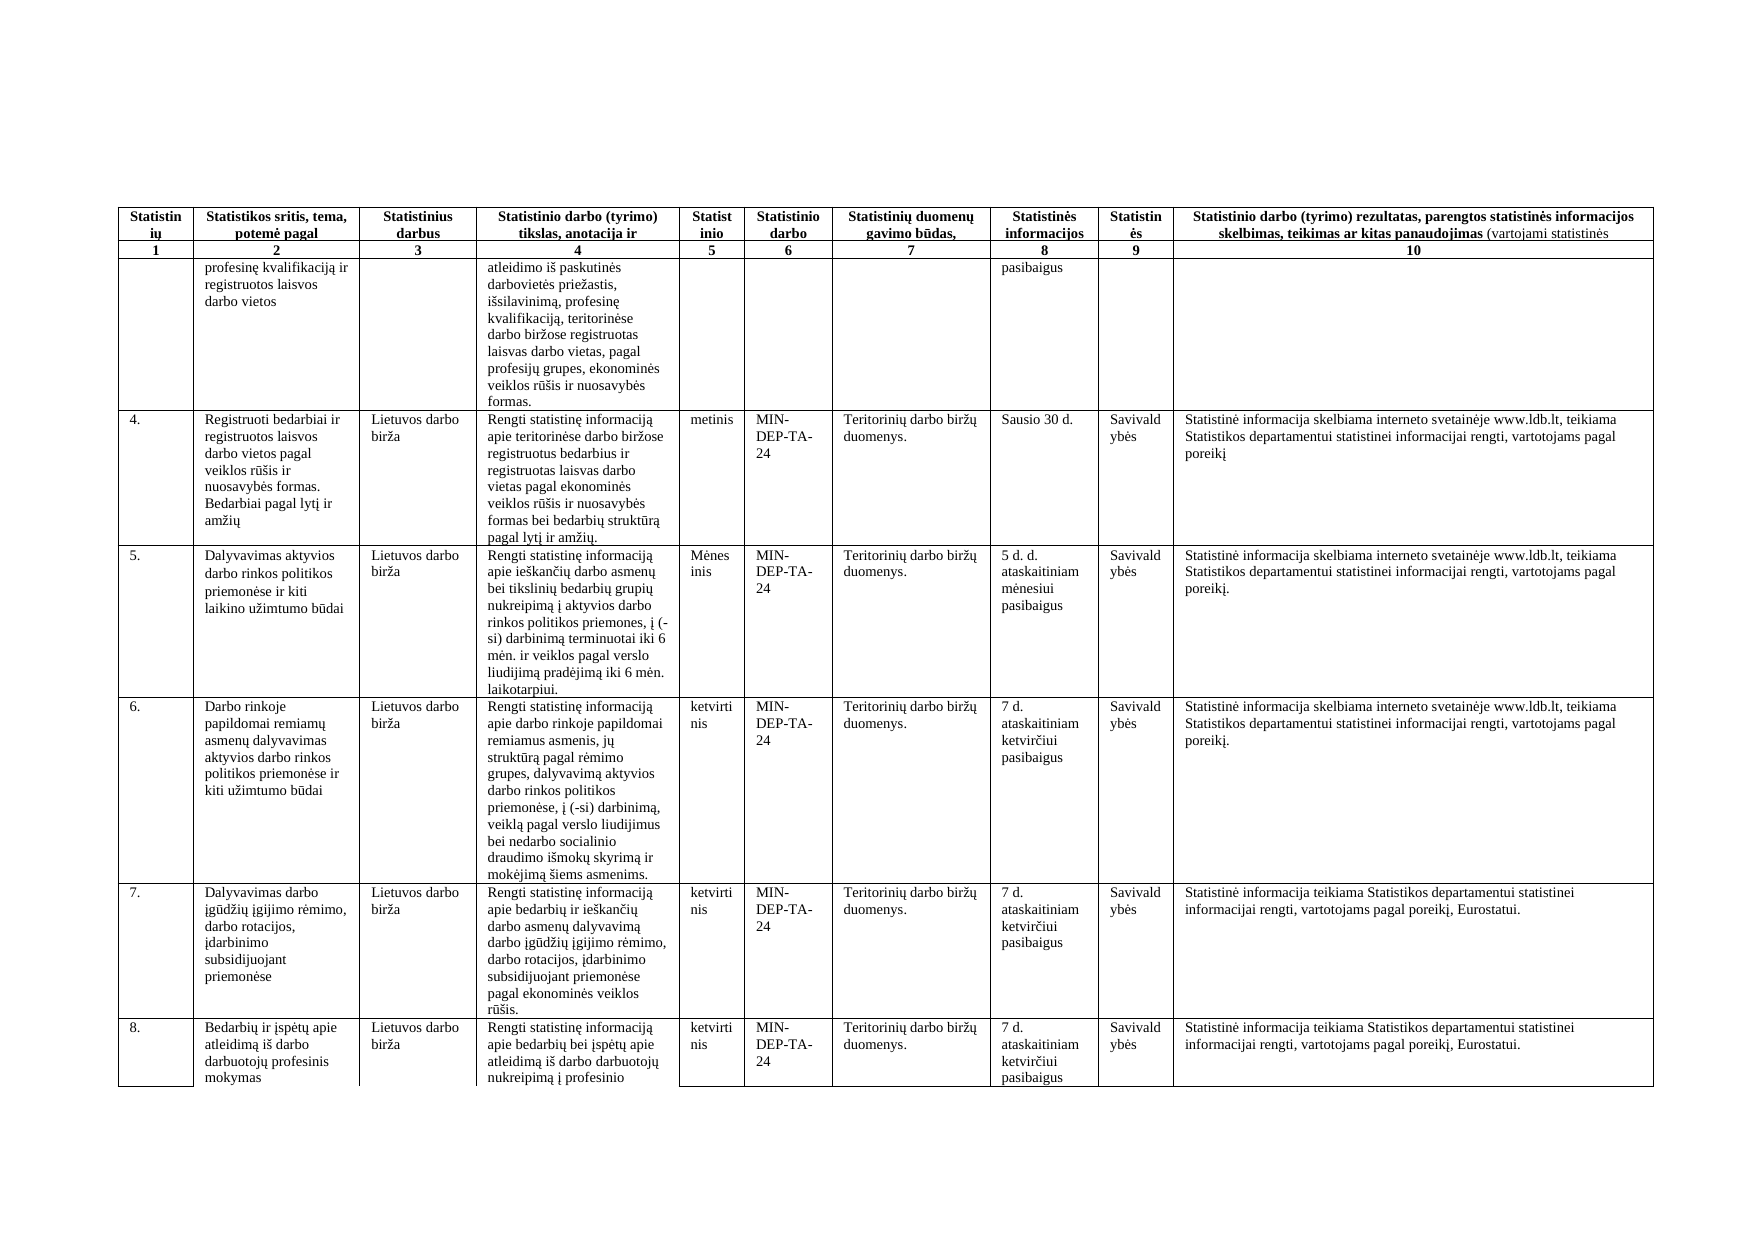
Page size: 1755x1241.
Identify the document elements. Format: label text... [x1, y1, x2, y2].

table_header Statistinių duomenų gavimo būdas, šaltinis, statistinės ataskaitos formos santrumpa, statistinio tyrimo imties dydis, respondentų skaičius2 [833, 208, 990, 240]
table_cell Teritorinių darbo biržų duomenys. [833, 698, 990, 883]
table_cell 5 [680, 241, 744, 258]
table_cell Lietuvos darbo birža [360, 411, 476, 545]
table_cell MIN-DEP-TA-24 [745, 411, 832, 545]
table_cell MIN-DEP-TA-24 [745, 546, 832, 697]
table_cell Teritorinių darbo biržų duomenys. [833, 546, 990, 697]
table_header Statistinius darbus (tyrimus) vykdančios institucijos [360, 208, 476, 240]
table_cell Savivaldybės [1099, 698, 1173, 883]
table_cell profesinę kvalifikaciją ir registruotos laisvos darbo vietos [194, 259, 359, 410]
table_cell Teritorinių darbo biržų duomenys. [833, 884, 990, 1018]
table_cell [360, 259, 476, 410]
table_cell 7 d. ataskaitiniam ketvirčiui pasibaigus [991, 698, 1098, 883]
table_cell Lietuvos darbo birža [360, 698, 476, 883]
table_header Statistinių darbų (tyrimų) eil. nr. potemėje [119, 208, 193, 240]
table_cell ketvirtinis [680, 698, 744, 883]
table_header Statistinio darbo (tyrimo) periodiškumas [680, 208, 744, 240]
table_cell 7. [119, 884, 193, 1018]
table_cell Rengti statistinę informaciją apie bedarbių bei įspėtų apie atleidimą iš darbo darbuotojų nukreipimą į profesinio [477, 1019, 679, 1086]
table_cell MIN-DEP-TA-24 [745, 698, 832, 883]
table_cell Darbo rinkoje papildomai remiamų asmenų dalyvavimas aktyvios darbo rinkos politikos priemonėse ir kiti užimtumo būdai [194, 698, 359, 883]
table_cell 3 [360, 241, 476, 258]
table_cell Lietuvos darbo birža [360, 884, 476, 1018]
table_cell 6 [745, 241, 832, 258]
table_cell [833, 259, 990, 410]
table_cell atleidimo iš paskutinės darbovietės priežastis, išsilavinimą, profesinę kvalifikaciją, teritorinėse darbo biržose registruotas laisvas darbo vietas, pagal profesijų grupes, ekonominės veiklos rūšis ir nuosavybės formas. [477, 259, 679, 410]
table_cell Lietuvos darbo birža [360, 1019, 476, 1086]
table_cell Teritorinių darbo biržų duomenys. [833, 1019, 990, 1086]
table_cell Registruoti bedarbiai ir registruotos laisvos darbo vietos pagal veiklos rūšis ir nuosavybės formas. Bedarbiai pagal lytį ir amžių [194, 411, 359, 545]
table_cell Bedarbių ir įspėtų apie atleidimą iš darbo darbuotojų profesinis mokymas [194, 1019, 359, 1086]
table_cell pasibaigus [991, 259, 1098, 410]
table_cell Statistinė informacija teikiama Statistikos departamentui statistinei informacijai rengti, vartotojams pagal poreikį, Eurostatui. [1174, 884, 1653, 1018]
table_cell Sausio 30 d. [991, 411, 1098, 545]
table_cell [680, 259, 744, 410]
table_header Statistinės informacijos žemiausias teritorijos administracinis lygmuo [1099, 208, 1173, 240]
table_cell 4 [477, 241, 679, 258]
table_cell ketvirtinis [680, 884, 744, 1018]
table_cell 5. [119, 546, 193, 697]
table_cell 7 d. ataskaitiniam ketvirčiui pasibaigus [991, 1019, 1098, 1086]
table_cell [1174, 259, 1653, 410]
table_header Statistinio darbo (tyrimo) tikslas, anotacija ir pagrindiniai rodikliai [477, 208, 679, 240]
table_cell 10 [1174, 241, 1653, 258]
table_cell metinis [680, 411, 744, 545]
table_cell 8. [119, 1019, 193, 1086]
table_cell Savivaldybės [1099, 1019, 1173, 1086]
table_cell Statistinė informacija skelbiama interneto svetainėje www.ldb.lt, teikiama Statistikos departamentui statistinei informacijai rengti, vartotojams pagal poreikį. [1174, 546, 1653, 697]
table_header Statistinės informacijos pateikimo vartotojams laikas [991, 208, 1098, 240]
table_cell 5 d. d. ataskaitiniam mėnesiui pasibaigus [991, 546, 1098, 697]
table_cell ketvirtinis [680, 1019, 744, 1086]
table_cell Rengti statistinę informaciją apie teritorinėse darbo biržose registruotus bedarbius ir registruotas laisvas darbo vietas pagal ekonominės veiklos rūšis ir nuosavybės formas bei bedarbių struktūrą pagal lytį ir amžių. [477, 411, 679, 545]
table_header Statistinio darbo (tyrimo) teisinis pagrindas (teisės akto santrumpa ir eil. nr. teisės aktų sąraše (priedas) [745, 208, 832, 240]
table_cell [119, 259, 193, 410]
table_cell Rengti statistinę informaciją apie darbo rinkoje papildomai remiamus asmenis, jų struktūrą pagal rėmimo grupes, dalyvavimą aktyvios darbo rinkos politikos priemonėse, į (-si) darbinimą, veiklą pagal verslo liudijimus bei nedarbo socialinio draudimo išmokų skyrimą ir mokėjimą šiems asmenims. [477, 698, 679, 883]
table_cell Savivaldybės [1099, 546, 1173, 697]
table_cell MIN-DEP-TA-24 [745, 1019, 832, 1086]
table_cell 2 [194, 241, 359, 258]
table_cell 6. [119, 698, 193, 883]
table_cell Savivaldybės [1099, 884, 1173, 1018]
table_cell 8 [991, 241, 1098, 258]
table_cell 7 [833, 241, 990, 258]
table_cell Rengti statistinę informaciją apie bedarbių ir ieškančių darbo asmenų dalyvavimą darbo įgūdžių įgijimo rėmimo, darbo rotacijos, įdarbinimo subsidijuojant priemonėse pagal ekonominės veiklos rūšis. [477, 884, 679, 1018]
table_cell Dalyvavimas aktyvios darbo rinkos politikos priemonėse ir kiti laikino užimtumo būdai [194, 546, 359, 697]
table_cell 1 [119, 241, 193, 258]
table_cell Statistinė informacija skelbiama interneto svetainėje www.ldb.lt, teikiama Statistikos departamentui statistinei informacijai rengti, vartotojams pagal poreikį. [1174, 698, 1653, 883]
table_header Statistikos sritis, tema, potemė pagal reikalavimų statistikai sąvadą1 Statistinio darbo (tyrimo) pavadinimas [194, 208, 359, 240]
table_cell MIN-DEP-TA-24 [745, 884, 832, 1018]
table_cell [745, 259, 832, 410]
table_cell 4. [119, 411, 193, 545]
table_cell Mėnesinis [680, 546, 744, 697]
table_cell Statistinė informacija teikiama Statistikos departamentui statistinei informacijai rengti, vartotojams pagal poreikį, Eurostatui. [1174, 1019, 1653, 1086]
table_cell [1099, 259, 1173, 410]
table_header Statistinio darbo (tyrimo) rezultatas, parengtos statistinės informacijos skelbimas, teikimas ar kitas panaudojimas (vartojami statistinės informacijos pateikimo formos sąlyginiai žymėjimai: [ | ] – spaudinys, CD – kompaktinis diskas, @ – elektroninė versija; Statistikos leidinių santrumpos: Mėnraštis – mėnesinis biuletenis „Lietuvos ekonominė ir socialinė raida“ [ | ], @, Metraštis – „Lietuvos statistikos metraštis“ ,[ | ] @, Lietuvos apskritys – metinis statistikos leidinys „Lietuvos apskritys“ [ | ], @) [1174, 208, 1653, 240]
table_cell Statistinė informacija skelbiama interneto svetainėje www.ldb.lt, teikiama Statistikos departamentui statistinei informacijai rengti, vartotojams pagal poreikį [1174, 411, 1653, 545]
table_cell Savivaldybės [1099, 411, 1173, 545]
table_cell Rengti statistinę informaciją apie ieškančių darbo asmenų bei tikslinių bedarbių grupių nukreipimą į aktyvios darbo rinkos politikos priemones, į (-si) darbinimą terminuotai iki 6 mėn. ir veiklos pagal verslo liudijimą pradėjimą iki 6 mėn. laikotarpiui. [477, 546, 679, 697]
table_cell Lietuvos darbo birža [360, 546, 476, 697]
table_cell Dalyvavimas darbo įgūdžių įgijimo rėmimo, darbo rotacijos, įdarbinimo subsidijuojant priemonėse [194, 884, 359, 1018]
table_cell Teritorinių darbo biržų duomenys. [833, 411, 990, 545]
table_cell 7 d. ataskaitiniam ketvirčiui pasibaigus [991, 884, 1098, 1018]
table_cell 9 [1099, 241, 1173, 258]
